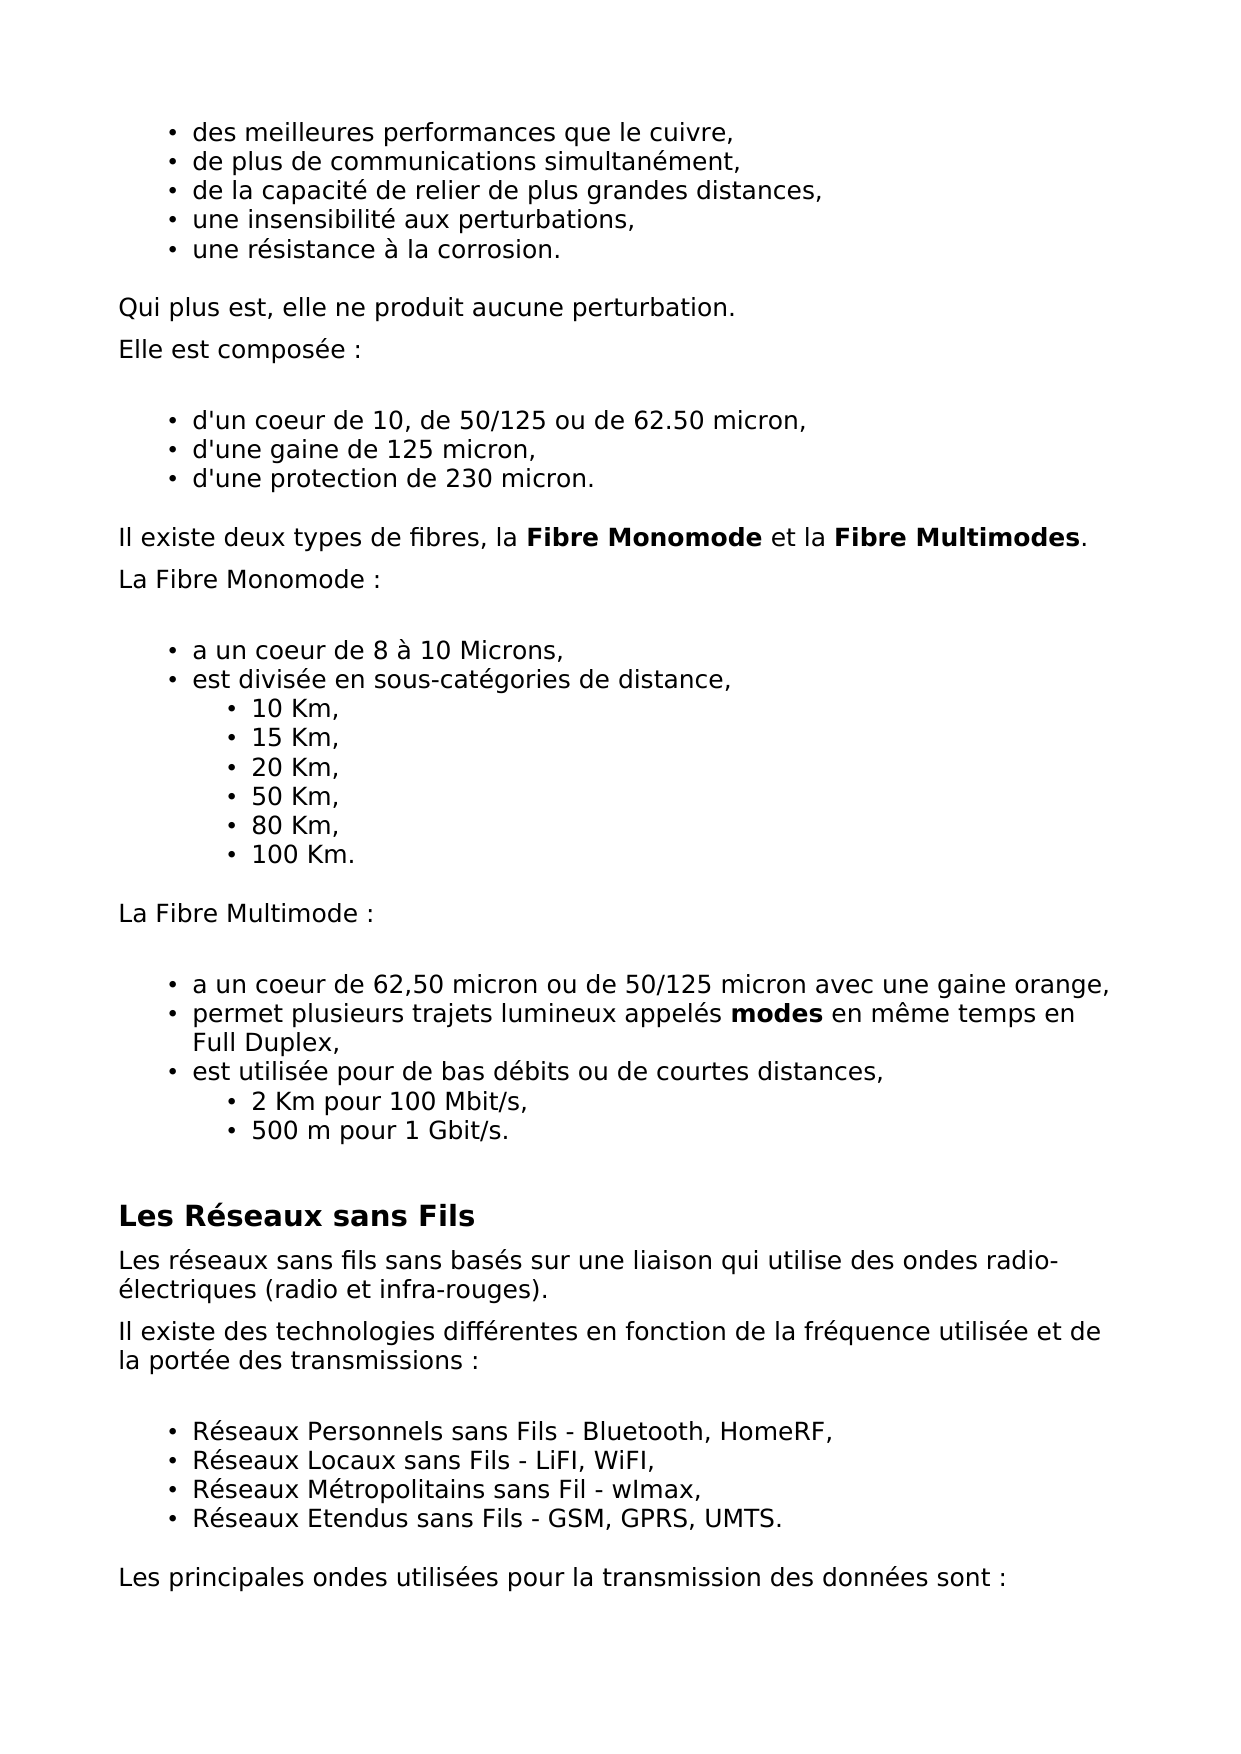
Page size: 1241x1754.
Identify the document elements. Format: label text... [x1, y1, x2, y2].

list a un coeur de 62,50 micron ou de 50/125 micron avec une gaine orange, [177, 970, 1122, 999]
list de la capacité de relier de plus grandes distances, [177, 176, 1122, 206]
text La Fibre Multimode : [118, 899, 1122, 928]
list Réseaux Métropolitains sans Fil - wImax, [177, 1475, 1122, 1504]
text Il existe deux types de fibres, la Fibre Monomode et la Fibre Multimodes. [118, 523, 1122, 552]
text Elle est composée : [118, 335, 1122, 364]
list Réseaux Etendus sans Fils - GSM, GPRS, UMTS. [177, 1504, 1122, 1534]
list 80 Km, [236, 811, 1122, 840]
list d'une gaine de 125 micron, [177, 435, 1122, 464]
list est divisée en sous-catégories de distance, [177, 665, 1122, 694]
list 100 Km. [236, 840, 1122, 869]
list 2 Km pour 100 Mbit/s, [236, 1087, 1122, 1116]
list d'un coeur de 10, de 50/125 ou de 62.50 micron, [177, 406, 1122, 435]
list 50 Km, [236, 782, 1122, 811]
list une insensibilité aux perturbations, [177, 206, 1122, 235]
list une résistance à la corrosion. [177, 235, 1122, 264]
list Réseaux Locaux sans Fils - LiFI, WiFI, [177, 1446, 1122, 1475]
subtitle Les Réseaux sans Fils [118, 1199, 1122, 1233]
text Qui plus est, elle ne produit aucune perturbation. [118, 293, 1122, 323]
list 20 Km, [236, 753, 1122, 782]
text La Fibre Monomode : [118, 565, 1122, 594]
list Réseaux Personnels sans Fils - Bluetooth, HomeRF, [177, 1417, 1122, 1446]
text Les réseaux sans fils sans basés sur une liaison qui utilise des ondes radio-électriques (radio et infra-rouges). [118, 1246, 1122, 1304]
list a un coeur de 8 à 10 Microns, [177, 636, 1122, 665]
list des meilleures performances que le cuivre, [177, 118, 1122, 147]
text Il existe des technologies différentes en fonction de la fréquence utilisée et de la portée des transmissions : [118, 1317, 1122, 1375]
list 500 m pour 1 Gbit/s. [236, 1116, 1122, 1145]
text Les principales ondes utilisées pour la transmission des données sont : [118, 1563, 1122, 1592]
list 10 Km, [236, 694, 1122, 723]
list est utilisée pour de bas débits ou de courtes distances, [177, 1057, 1122, 1087]
list 15 Km, [236, 723, 1122, 753]
list de plus de communications simultanément, [177, 147, 1122, 176]
list permet plusieurs trajets lumineux appelés modes en même temps en Full Duplex, [177, 999, 1122, 1057]
list d'une protection de 230 micron. [177, 464, 1122, 494]
